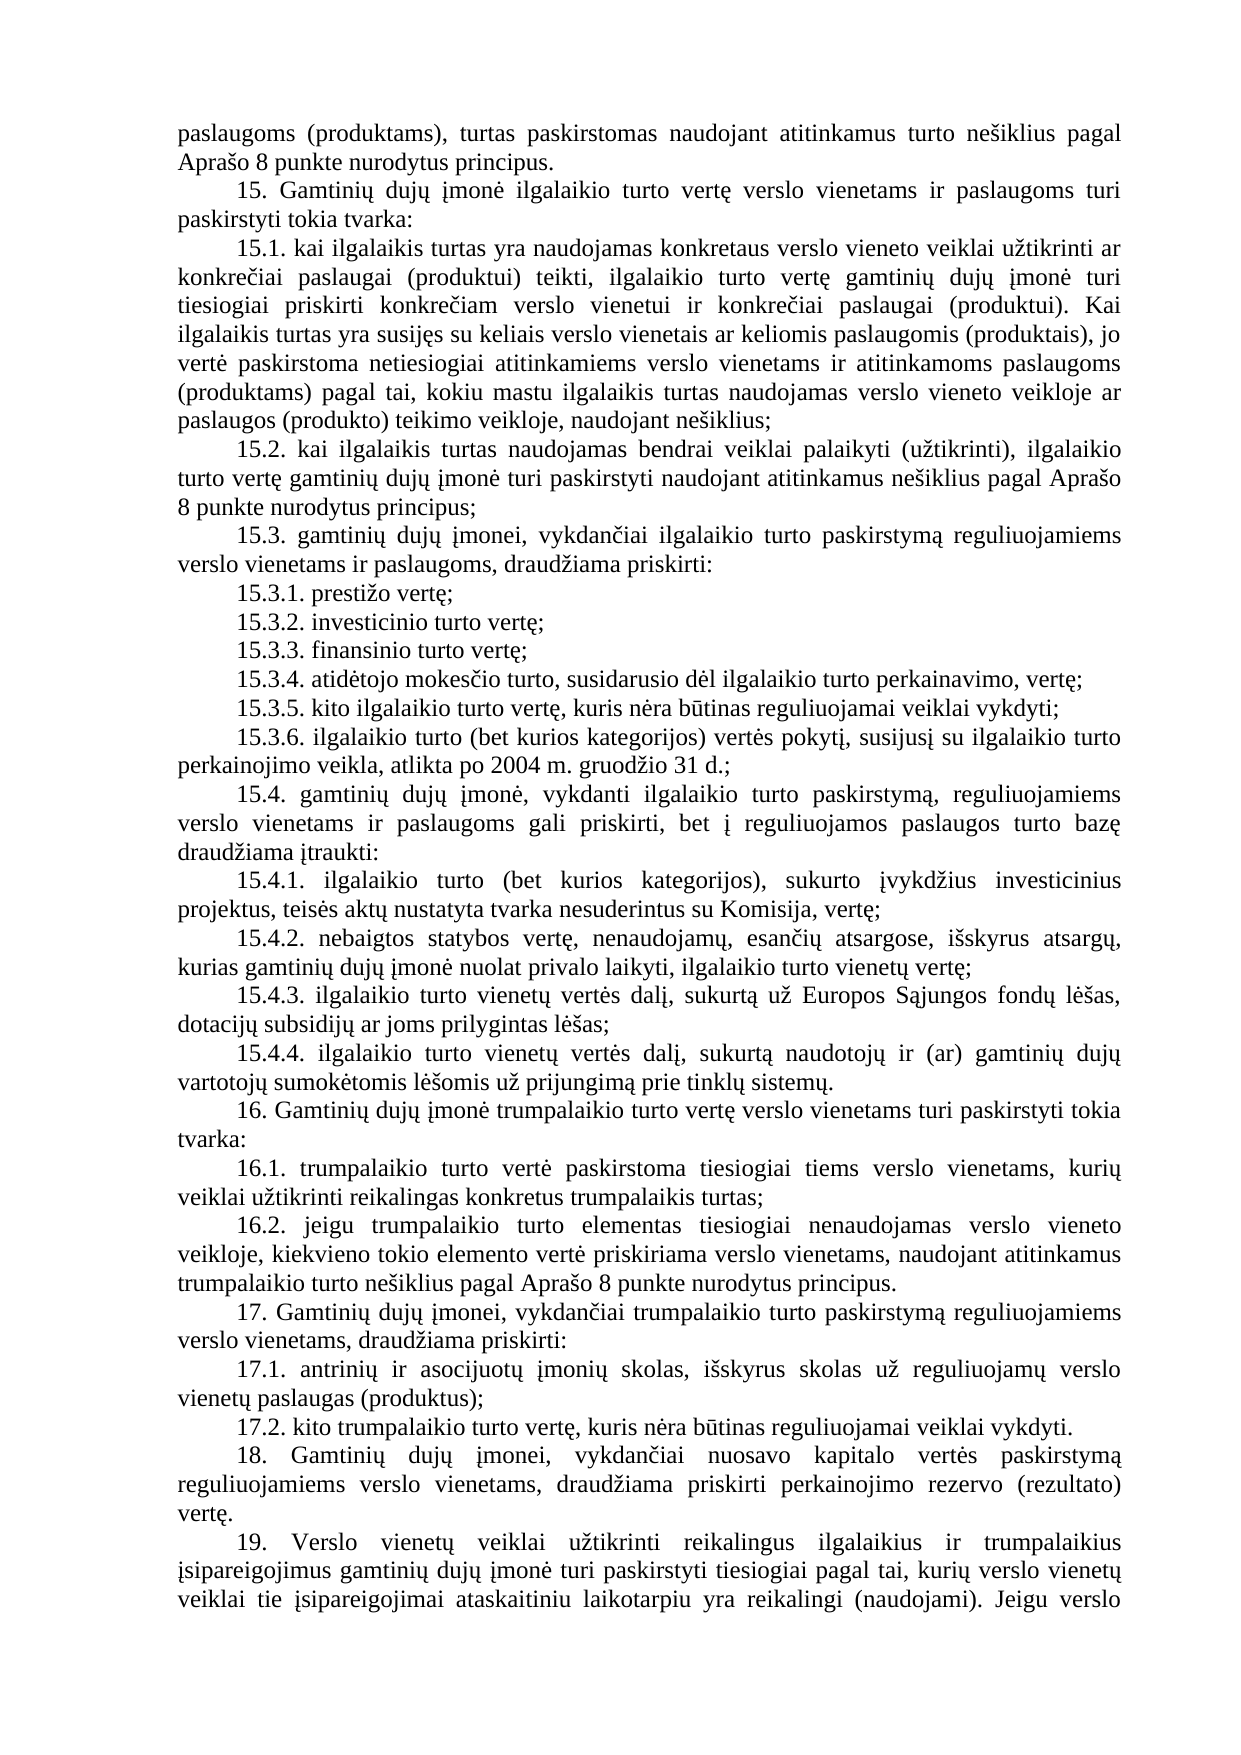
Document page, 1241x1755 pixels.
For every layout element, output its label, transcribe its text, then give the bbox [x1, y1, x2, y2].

text 18. Gamtinių dujų įmonei, vykdančiai nuosavo kapitalo vertės paskirstymą reguliuojamiems verslo vienetams, draudžiama priskirti perkainojimo rezervo (rezultato) vertę. [177, 1441, 1122, 1527]
text 15.3.4. atidėtojo mokesčio turto, susidarusio dėl ilgalaikio turto perkainavimo, vertę; [177, 664, 1122, 693]
text 15.4.4. ilgalaikio turto vienetų vertės dalį, sukurtą naudotojų ir (ar) gamtinių dujų vartotojų sumokėtomis lėšomis už prijungimą prie tinklų sistemų. [177, 1038, 1122, 1096]
text 17.2. kito trumpalaikio turto vertę, kuris nėra būtinas reguliuojamai veiklai vykdyti. [177, 1412, 1122, 1441]
text 15.3. gamtinių dujų įmonei, vykdančiai ilgalaikio turto paskirstymą reguliuojamiems verslo vienetams ir paslaugoms, draudžiama priskirti: [177, 521, 1122, 578]
text 19. Verslo vienetų veiklai užtikrinti reikalingus ilgalaikius ir trumpalaikius įsipareigojimus gamtinių dujų įmonė turi paskirstyti tiesiogiai pagal tai, kurių verslo vienetų veiklai tie įsipareigojimai ataskaitiniu laikotarpiu yra reikalingi (naudojami). Jeigu verslo [177, 1527, 1122, 1613]
text 15.3.1. prestižo vertę; [177, 578, 1122, 607]
text 15.4.1. ilgalaikio turto (bet kurios kategorijos), sukurto įvykdžius investicinius projektus, teisės aktų nustatyta tvarka nesuderintus su Komisija, vertę; [177, 866, 1122, 923]
text 16.1. trumpalaikio turto vertė paskirstoma tiesiogiai tiems verslo vienetams, kurių veiklai užtikrinti reikalingas konkretus trumpalaikis turtas; [177, 1153, 1122, 1211]
text 15. Gamtinių dujų įmonė ilgalaikio turto vertę verslo vienetams ir paslaugoms turi paskirstyti tokia tvarka: [177, 176, 1122, 233]
text 16.2. jeigu trumpalaikio turto elementas tiesiogiai nenaudojamas verslo vieneto veikloje, kiekvieno tokio elemento vertė priskiriama verslo vienetams, naudojant atitinkamus trumpalaikio turto nešiklius pagal Aprašo 8 punkte nurodytus principus. [177, 1211, 1122, 1297]
text 15.1. kai ilgalaikis turtas yra naudojamas konkretaus verslo vieneto veiklai užtikrinti ar konkrečiai paslaugai (produktui) teikti, ilgalaikio turto vertę gamtinių dujų įmonė turi tiesiogiai priskirti konkrečiam verslo vienetui ir konkrečiai paslaugai (produktui). Kai ilgalaikis turtas yra susijęs su keliais verslo vienetais ar keliomis paslaugomis (produktais), jo vertė paskirstoma netiesiogiai atitinkamiems verslo vienetams ir atitinkamoms paslaugoms (produktams) pagal tai, kokiu mastu ilgalaikis turtas naudojamas verslo vieneto veikloje ar paslaugos (produkto) teikimo veikloje, naudojant nešiklius; [177, 233, 1122, 434]
text 16. Gamtinių dujų įmonė trumpalaikio turto vertę verslo vienetams turi paskirstyti tokia tvarka: [177, 1096, 1122, 1153]
text 15.3.2. investicinio turto vertę; [177, 607, 1122, 636]
text 17. Gamtinių dujų įmonei, vykdančiai trumpalaikio turto paskirstymą reguliuojamiems verslo vienetams, draudžiama priskirti: [177, 1297, 1122, 1354]
text 15.3.6. ilgalaikio turto (bet kurios kategorijos) vertės pokytį, susijusį su ilgalaikio turto perkainojimo veikla, atlikta po 2004 m. gruodžio 31 d.; [177, 722, 1122, 779]
text 17.1. antrinių ir asocijuotų įmonių skolas, išskyrus skolas už reguliuojamų verslo vienetų paslaugas (produktus); [177, 1354, 1122, 1412]
text paslaugoms (produktams), turtas paskirstomas naudojant atitinkamus turto nešiklius pagal Aprašo 8 punkte nurodytus principus. [177, 118, 1122, 176]
text 15.4.2. nebaigtos statybos vertę, nenaudojamų, esančių atsargose, išskyrus atsargų, kurias gamtinių dujų įmonė nuolat privalo laikyti, ilgalaikio turto vienetų vertę; [177, 923, 1122, 981]
text 15.4. gamtinių dujų įmonė, vykdanti ilgalaikio turto paskirstymą, reguliuojamiems verslo vienetams ir paslaugoms gali priskirti, bet į reguliuojamos paslaugos turto bazę draudžiama įtraukti: [177, 779, 1122, 866]
text 15.3.5. kito ilgalaikio turto vertę, kuris nėra būtinas reguliuojamai veiklai vykdyti; [177, 693, 1122, 722]
text 15.3.3. finansinio turto vertę; [177, 636, 1122, 664]
text 15.2. kai ilgalaikis turtas naudojamas bendrai veiklai palaikyti (užtikrinti), ilgalaikio turto vertę gamtinių dujų įmonė turi paskirstyti naudojant atitinkamus nešiklius pagal Aprašo 8 punkte nurodytus principus; [177, 434, 1122, 521]
text 15.4.3. ilgalaikio turto vienetų vertės dalį, sukurtą už Europos Sąjungos fondų lėšas, dotacijų subsidijų ar joms prilygintas lėšas; [177, 981, 1122, 1038]
